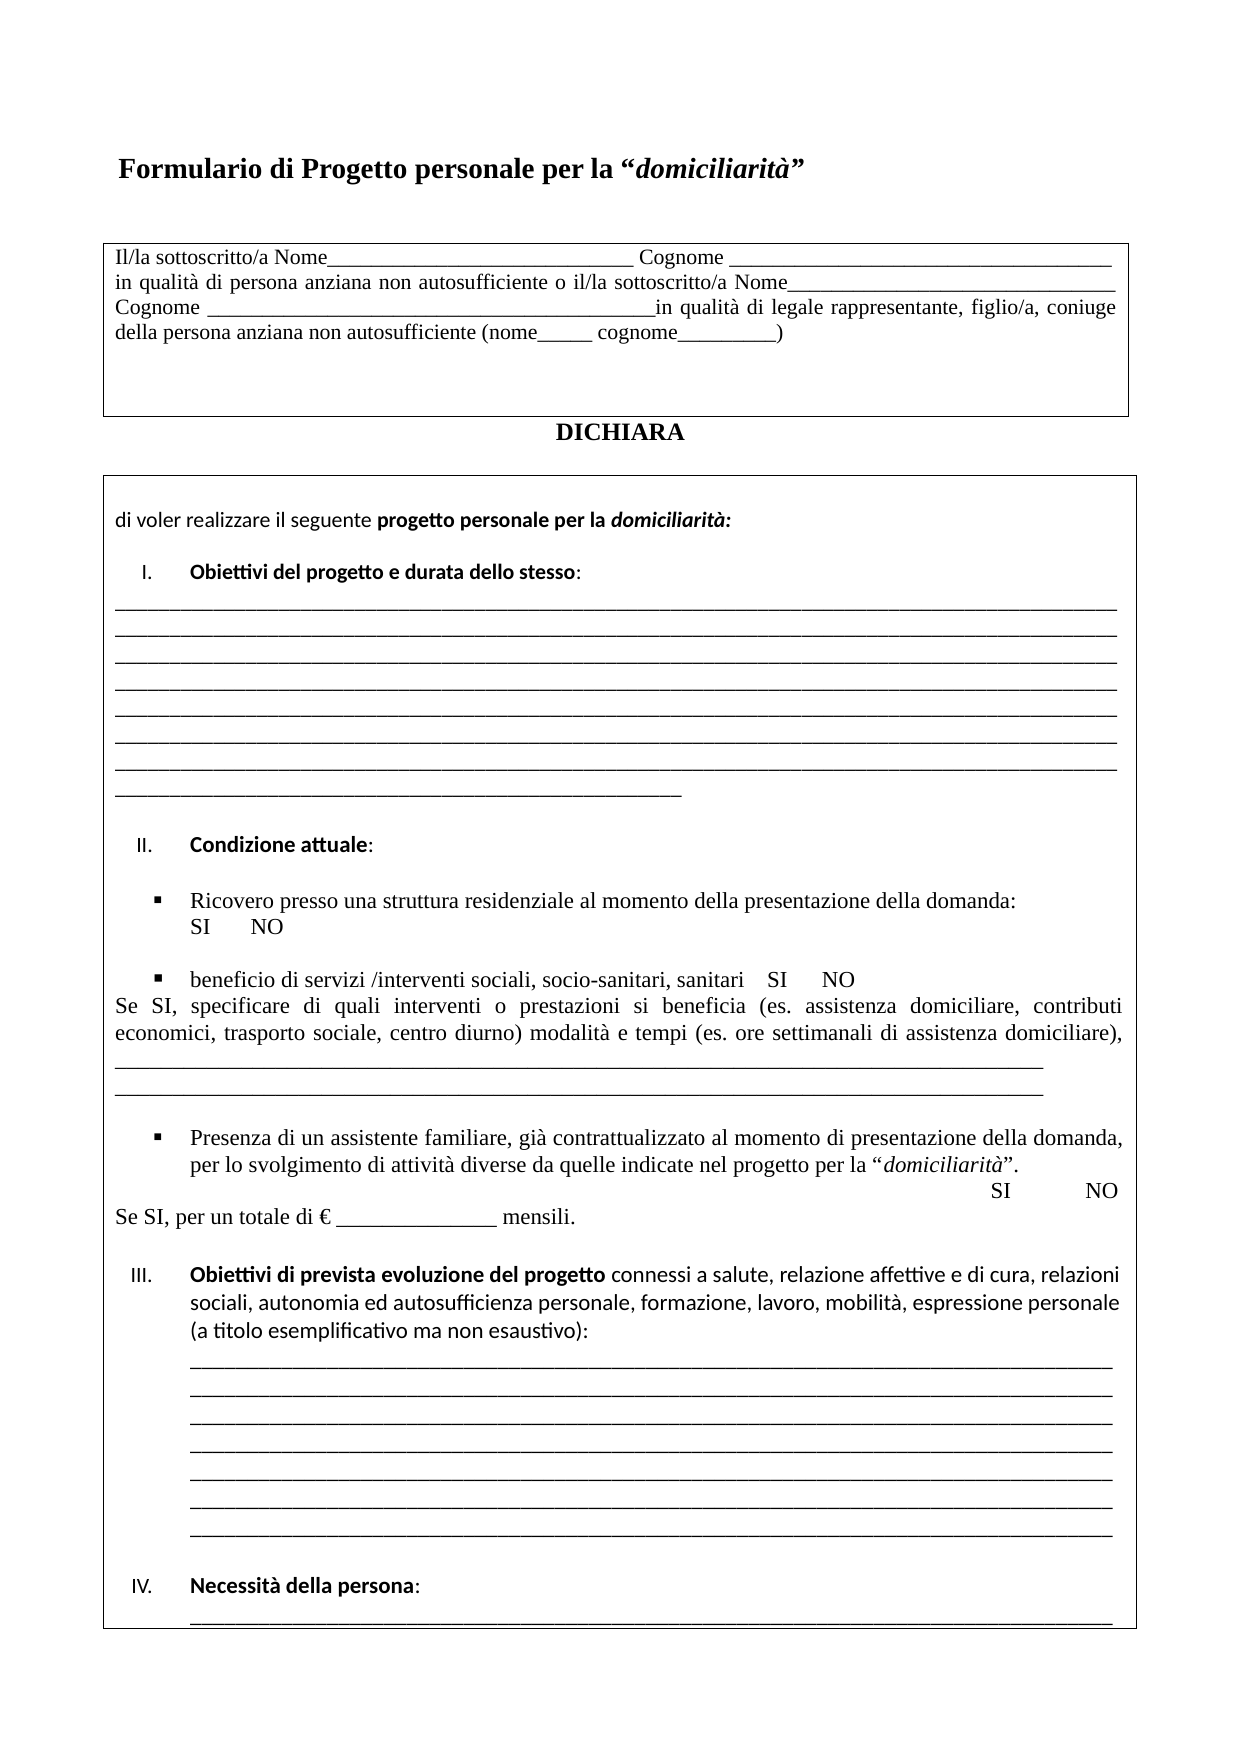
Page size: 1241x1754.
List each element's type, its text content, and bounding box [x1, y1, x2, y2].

text Formulario di Progetto personale per la “domiciliarità” [118, 152, 1122, 185]
table_header Il/la sottoscritto/a Nome____________________________ Cognome ___________________________________ in qualità di persona anziana non autosufficiente o il/la sottoscritto/a Nome______________________________ Cognome _________________________________________in qualità di legale rappresentante, figlio/a, coniuge della persona anziana non autosufficiente (nome_____ cognome_________) [104, 244, 1128, 416]
table_header di voler realizzare il seguente progetto personale per la domiciliarità: Obiettivi del progetto e durata dello stesso: ________________________________________________________________________________________________________________________________________________________________________________________________________________________________________________________________________________________________________________________________________________________________________________________________________________________________________________________________________________________________________________________________________________________________________________________________________________________________________________________________________________________________________________________ Condizione attuale: Ricovero presso una struttura residenziale al momento della presentazione della domanda: SI NO beneficio di servizi /interventi sociali, socio-sanitari, sanitari SI NO Se SI, specificare di quali interventi o prestazioni si beneficia (es. assistenza domiciliare, contributi economici, trasporto sociale, centro diurno) modalità e tempi (es. ore settimanali di assistenza domiciliare), _________________________________________________________________________________ _________________________________________________________________________________ Presenza di un assistente familiare, già contrattualizzato al momento di presentazione della domanda, per lo svolgimento di attività diverse da quelle indicate nel progetto per la “domiciliarità”. SI NO Se SI, per un totale di € ______________ mensili. Obiettivi di prevista evoluzione del progetto connessi a salute, relazione affettive e di cura, relazioni sociali, autonomia ed autosufficienza personale, formazione, lavoro, mobilità, espressione personale (a titolo esemplificativo ma non esaustivo): _______________________________________________________________________________________________________________________________________________________________________________________________________________________________________________________________________________________________________________________________________________________________________________________________________________________________________________________________________________________________________________________________________________________________________________________ Necessità della persona: __________________________________________________________________________________________________________________________________________________________________________________________________________________________________________________________________________________________________________________________________________________________________________________________________________________________________________________________________________________________________________________________________________ Assunzione con contratto di lavoro dell’assistente familiare nel rispetto della normativa vigente: SI NO Generalità dell’assistente familiare (se conosciute al momento di presentazione della domanda): Cognome_____________________________ Nome __________________________________________ nato/a il ________________________________ a ________________________ Prov.________________ e residente in ___________________________ Via / P.zza ________________________ n.° ____________ CAP_____________ tel. ___________________Codice Fiscale ____________________________________ Stato civile______________________________Cittadinanza 2 ___________________________________ Tipologia di contratto stipulato e impegno orario mensile (specificare nel caso il nome del familiare che ha stipulato il contratto in favore dell'anziano e che deve coincidere con il familiare che presenta domanda) ______________________________________________________________________ ________________________________________________________________________________ _______________________________________________________________________________________ Costi previsti: Assistente familiare: Stipendio € _________________________________ Contributi € _________________________________ Totale busta paga mensile € ___________________________ Costo totale (totale buste paga per durata in mesi ) €__________________________ Altri costi totale (specificare): € ___________________________________________ [104, 476, 1136, 1628]
text DICHIARA [118, 417, 1122, 446]
